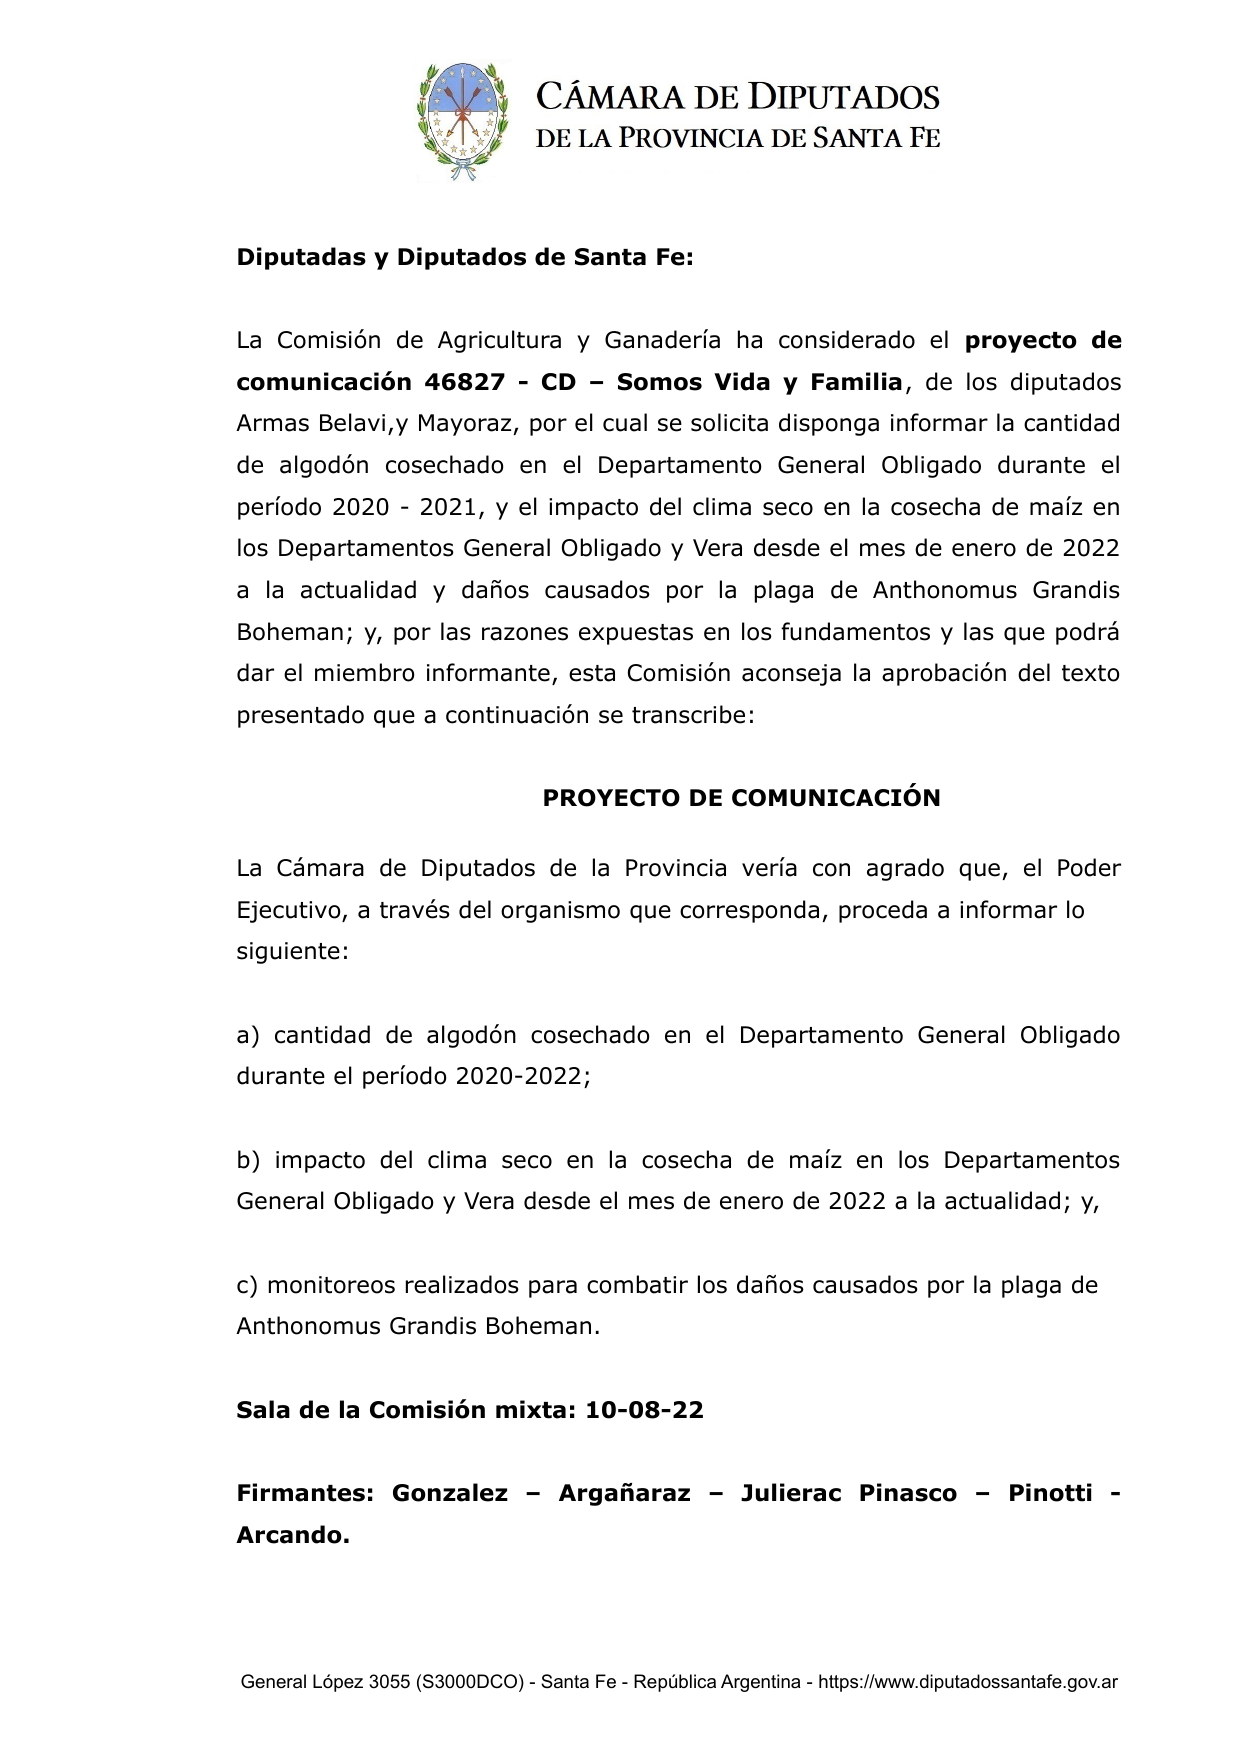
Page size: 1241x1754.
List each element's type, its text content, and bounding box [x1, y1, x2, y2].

text Diputadas y Diputados de Santa Fe: [236, 242, 1122, 270]
text PROYECTO DE COMUNICACIÓN [236, 784, 1122, 812]
picture [413, 59, 945, 183]
text La Cámara de Diputados de la Provincia vería con agrado que, el Poder Ejecutivo, a través del organismo que corresponda, proceda a informar lo [236, 853, 1122, 923]
text Anthonomus Grandis Boheman. [236, 1312, 1122, 1339]
text c) monitoreos realizados para combatir los daños causados por la plaga de [236, 1270, 1122, 1298]
text a) cantidad de algodón cosechado en el Departamento General Obligado durante el período 2020-2022; [236, 1020, 1122, 1089]
text Firmantes: Gonzalez – Argañaraz – Julierac Pinasco – Pinotti - Arcando. [236, 1478, 1122, 1548]
text La Comisión de Agricultura y Ganadería ha considerado el proyecto de comunicación 46827 - CD – Somos Vida y Familia, de los diputados Armas Belavi,y Mayoraz, por el cual se solicita disponga informar la cantidad de algodón cosechado en el Departamento General Obligado durante el período 2020 - 2021, y el impacto del clima seco en la cosecha de maíz en los Departamentos General Obligado y Vera desde el mes de enero de 2022 a la actualidad y daños causados por la plaga de Anthonomus Grandis Boheman; y, por las razones expuestas en los fundamentos y las que podrá dar el miembro informante, esta Comisión aconseja la aprobación del texto presentado que a continuación se transcribe: [236, 326, 1122, 728]
text b) impacto del clima seco en la cosecha de maíz en los Departamentos General Obligado y Vera desde el mes de enero de 2022 a la actualidad; y, [236, 1145, 1122, 1214]
text Sala de la Comisión mixta: 10-08-22 [236, 1395, 1122, 1423]
text siguiente: [236, 937, 1122, 964]
